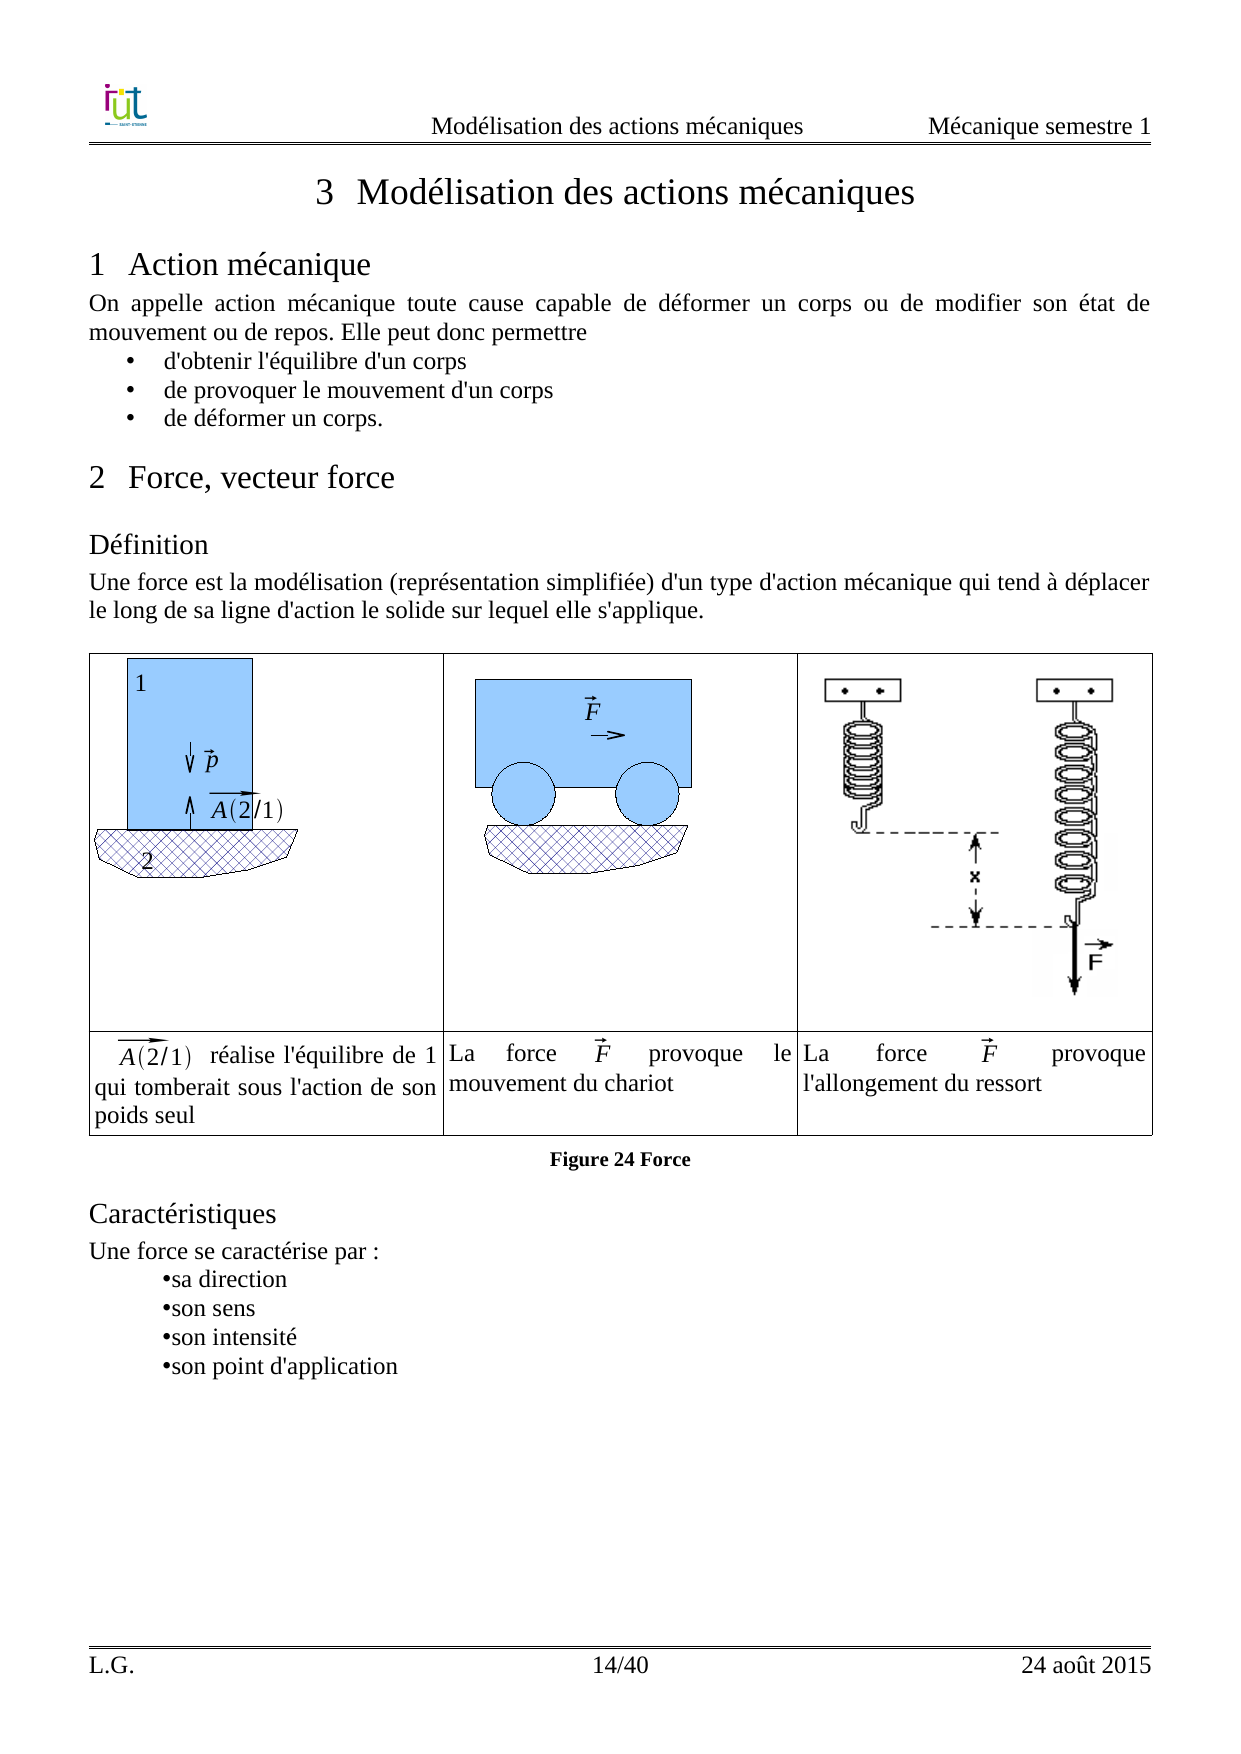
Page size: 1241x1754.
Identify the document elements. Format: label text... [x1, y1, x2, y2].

list sa direction [162, 1264, 1151, 1293]
picture [105, 84, 147, 126]
text Une force est la modélisation (représentation simplifiée) d'un type d'action mécanique qui tend à déplacer le long de sa ligne d'action le solide sur lequel elle s'applique. [89, 567, 1151, 624]
list de provoquer le mouvement d'un corps [126, 375, 1151, 403]
list de déformer un corps. [126, 403, 1151, 432]
subtitle Modélisation des actions mécaniques [89, 169, 1151, 213]
subtitle Action mécanique [89, 244, 1151, 282]
table_header [90, 654, 443, 1031]
list d'obtenir l'équilibre d'un corps [126, 346, 1151, 375]
list son point d'application [162, 1351, 1151, 1379]
subtitle Définition [89, 527, 1151, 560]
text On appelle action mécanique toute cause capable de déformer un corps ou de modifier son état de mouvement ou de repos. Elle peut donc permettre [89, 288, 1151, 346]
subtitle Caractéristiques [89, 1196, 1151, 1229]
list son intensité [162, 1322, 1151, 1351]
table_header [798, 654, 1152, 1031]
table_cell La force provoque le mouvement du chariot [444, 1032, 797, 1135]
list son sens [162, 1293, 1151, 1322]
table_cell réalise l'équilibre de 1 qui tomberait sous l'action de son poids seul [90, 1032, 443, 1135]
picture [817, 661, 1118, 997]
text Une force se caractérise par : [89, 1236, 1151, 1264]
table_cell La force provoque l'allongement du ressort [798, 1032, 1152, 1135]
subtitle Force, vecteur force [89, 457, 1151, 496]
text Figure 24 Force [89, 1147, 1151, 1171]
table_header [444, 654, 797, 1031]
